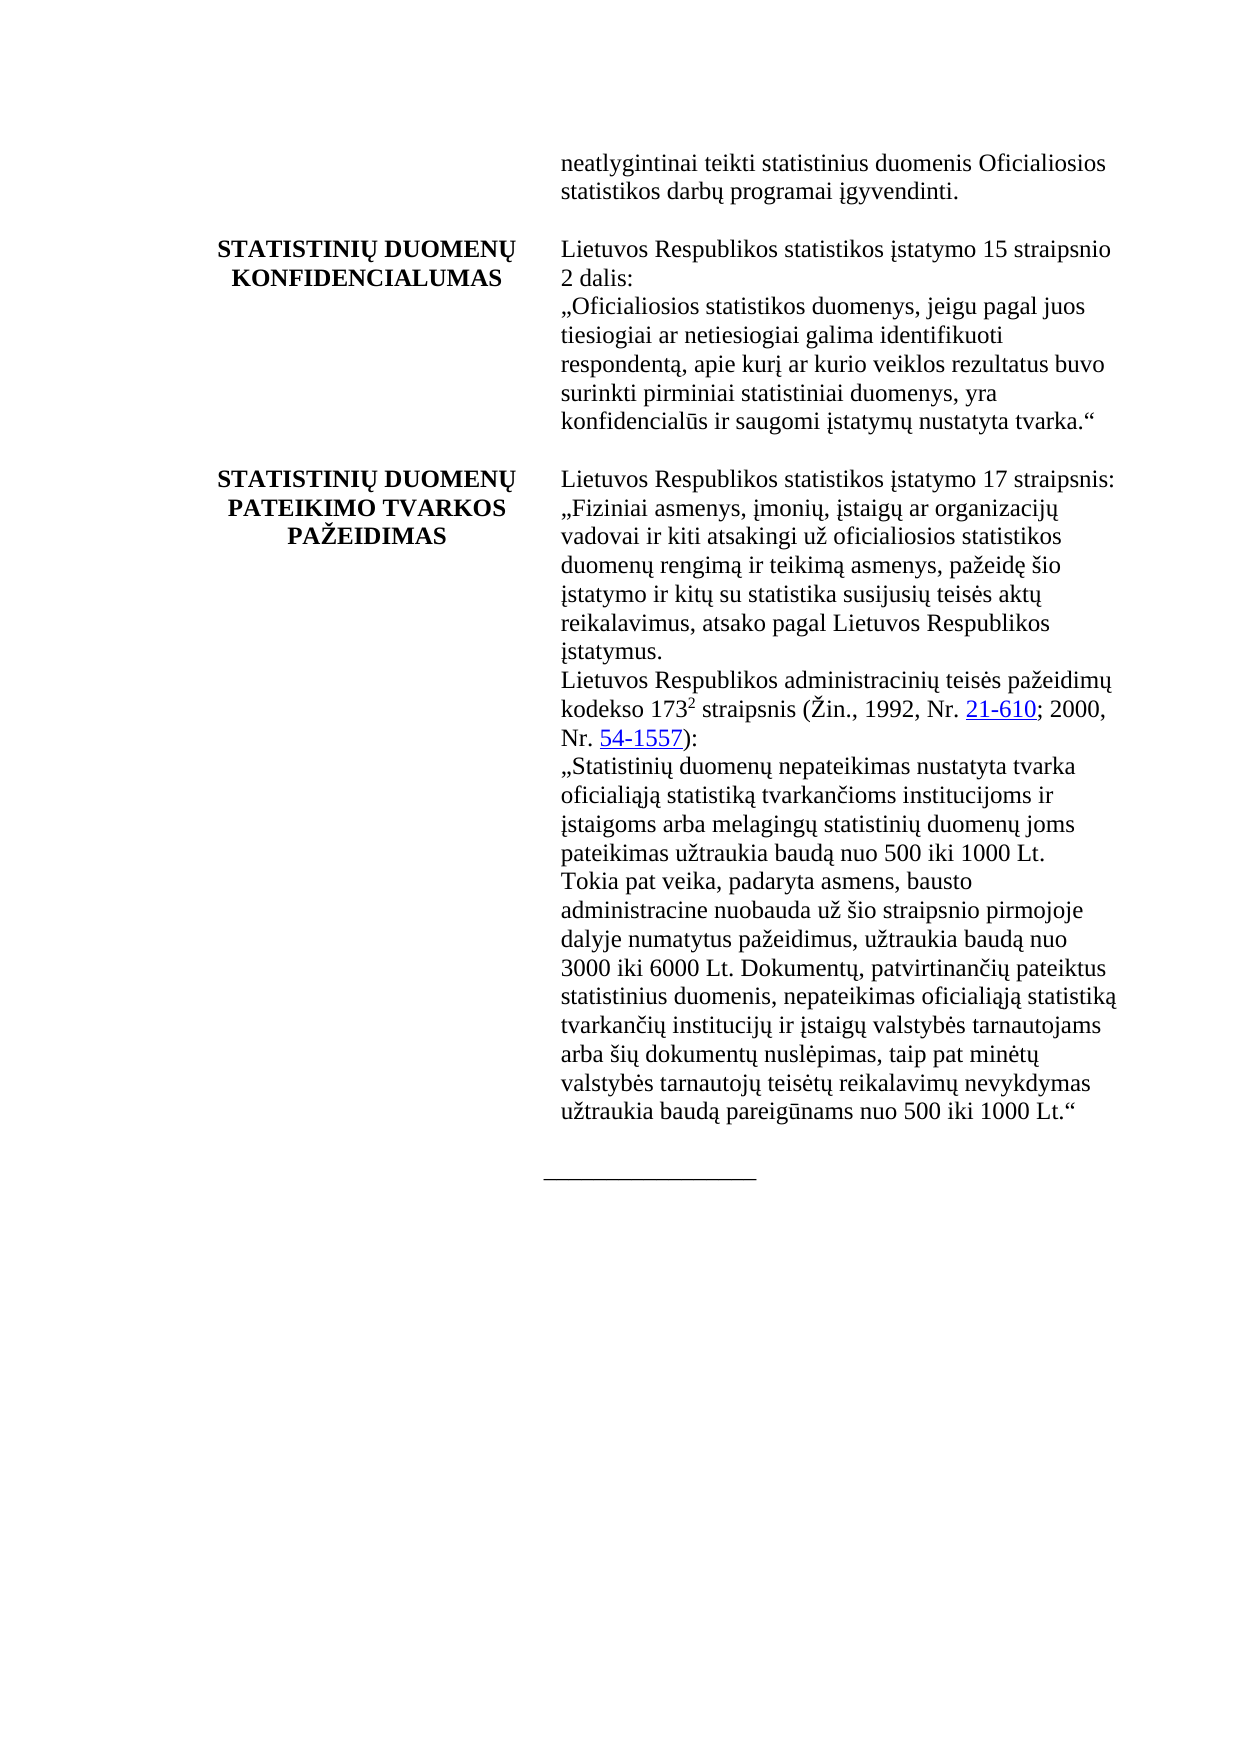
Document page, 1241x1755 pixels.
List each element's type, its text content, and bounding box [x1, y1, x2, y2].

table_cell neatlygintinai teikti statistinius duomenis Oficialiosios statistikos darbų programai įgyvendinti. [556, 148, 1122, 234]
text _________________ [177, 1154, 1122, 1183]
table_cell Lietuvos Respublikos statistikos įstatymo 17 straipsnis: „Fiziniai asmenys, įmonių, įstaigų ar organizacijų vadovai ir kiti atsakingi už oficialiosios statistikos duomenų rengimą ir teikimą asmenys, pažeidę šio įstatymo ir kitų su statistika susijusių teisės aktų reikalavimus, atsako pagal Lietuvos Respublikos įstatymus. Lietuvos Respublikos administracinių teisės pažeidimų kodekso 1732 straipsnis (Žin., 1992, Nr. 21-610; 2000, Nr. 54-1557): „Statistinių duomenų nepateikimas nustatyta tvarka oficialiąją statistiką tvarkančioms institucijoms ir įstaigoms arba melagingų statistinių duomenų joms pateikimas užtraukia baudą nuo 500 iki 1000 Lt. Tokia pat veika, padaryta asmens, bausto administracine nuobauda už šio straipsnio pirmojoje dalyje numatytus pažeidimus, užtraukia baudą nuo 3000 iki 6000 Lt. Dokumentų, patvirtinančių pateiktus statistinius duomenis, nepateikimas oficialiąją statistiką tvarkančių institucijų ir įstaigų valstybės tarnautojams arba šių dokumentų nuslėpimas, taip pat minėtų valstybės tarnautojų teisėtų reikalavimų nevykdymas užtraukia baudą pareigūnams nuo 500 iki 1000 Lt.“ [556, 464, 1122, 1125]
table_cell STATISTINIŲ DUOMENŲ PATEIKIMO TVARKOS PAŽEIDIMAS [177, 464, 556, 1125]
table_cell STATISTINIŲ DUOMENŲ KONFIDENCIALUMAS [177, 234, 556, 464]
table_cell Lietuvos Respublikos statistikos įstatymo 15 straipsnio 2 dalis: „Oficialiosios statistikos duomenys, jeigu pagal juos tiesiogiai ar netiesiogiai galima identifikuoti respondentą, apie kurį ar kurio veiklos rezultatus buvo surinkti pirminiai statistiniai duomenys, yra konfidencialūs ir saugomi įstatymų nustatyta tvarka.“ [556, 234, 1122, 464]
table_cell [177, 148, 556, 234]
